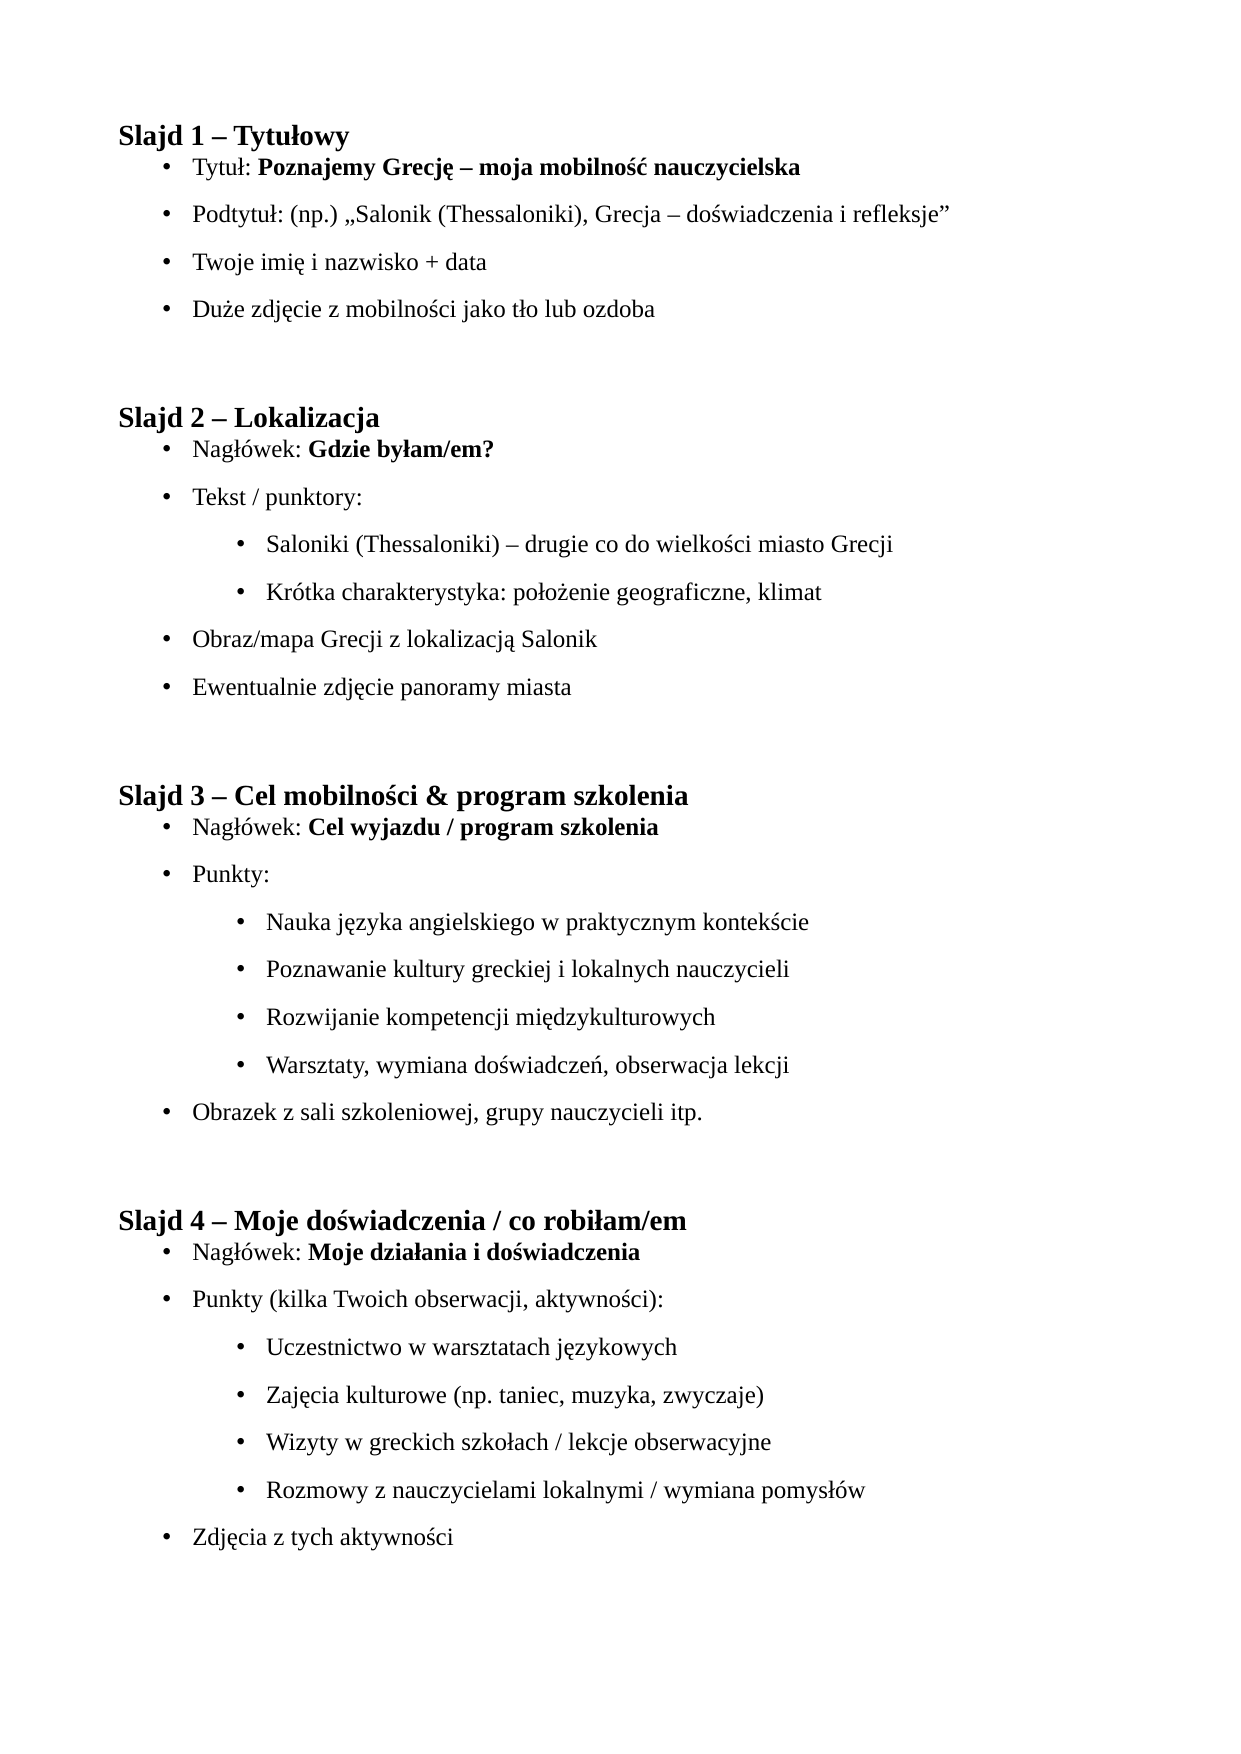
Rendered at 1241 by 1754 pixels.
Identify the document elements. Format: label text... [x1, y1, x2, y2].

list Nagłówek: Gdzie byłam/em? [162, 434, 1122, 463]
subtitle Slajd 4 – Moje doświadczenia / co robiłam/em [118, 1203, 1122, 1237]
subtitle Slajd 2 – Lokalizacja [118, 401, 1122, 434]
list Tekst / punktory: [162, 482, 1122, 510]
list Rozwijanie kompetencji międzykulturowych [236, 1002, 1122, 1031]
list Obrazek z sali szkoleniowej, grupy nauczycieli itp. [162, 1097, 1122, 1126]
list Punkty: [162, 859, 1122, 888]
list Nauka języka angielskiego w praktycznym kontekście [236, 907, 1122, 936]
list Duże zdjęcie z mobilności jako tło lub ozdoba [162, 294, 1122, 323]
list Rozmowy z nauczycielami lokalnymi / wymiana pomysłów [236, 1475, 1122, 1504]
list Uczestnictwo w warsztatach językowych [236, 1332, 1122, 1361]
list Nagłówek: Moje działania i doświadczenia [162, 1237, 1122, 1266]
list Poznawanie kultury greckiej i lokalnych nauczycieli [236, 954, 1122, 983]
list Podtytuł: (np.) „Salonik (Thessaloniki), Grecja – doświadczenia i refleksje” [162, 199, 1122, 228]
list Wizyty w greckich szkołach / lekcje obserwacyjne [236, 1427, 1122, 1456]
list Zdjęcia z tych aktywności [162, 1522, 1122, 1551]
subtitle Slajd 1 – Tytułowy [118, 118, 1122, 152]
list Warsztaty, wymiana doświadczeń, obserwacja lekcji [236, 1050, 1122, 1078]
list Ewentualnie zdjęcie panoramy miasta [162, 672, 1122, 701]
list Tytuł: Poznajemy Grecję – moja mobilność nauczycielska [162, 152, 1122, 180]
list Zajęcia kulturowe (np. taniec, muzyka, zwyczaje) [236, 1380, 1122, 1408]
list Obraz/mapa Grecji z lokalizacją Salonik [162, 624, 1122, 653]
list Punkty (kilka Twoich obserwacji, aktywności): [162, 1284, 1122, 1313]
list Twoje imię i nazwisko + data [162, 247, 1122, 276]
list Saloniki (Thessaloniki) – drugie co do wielkości miasto Grecji [236, 529, 1122, 558]
subtitle Slajd 3 – Cel mobilności & program szkolenia [118, 778, 1122, 812]
list Krótka charakterystyka: położenie geograficzne, klimat [236, 577, 1122, 606]
list Nagłówek: Cel wyjazdu / program szkolenia [162, 812, 1122, 840]
